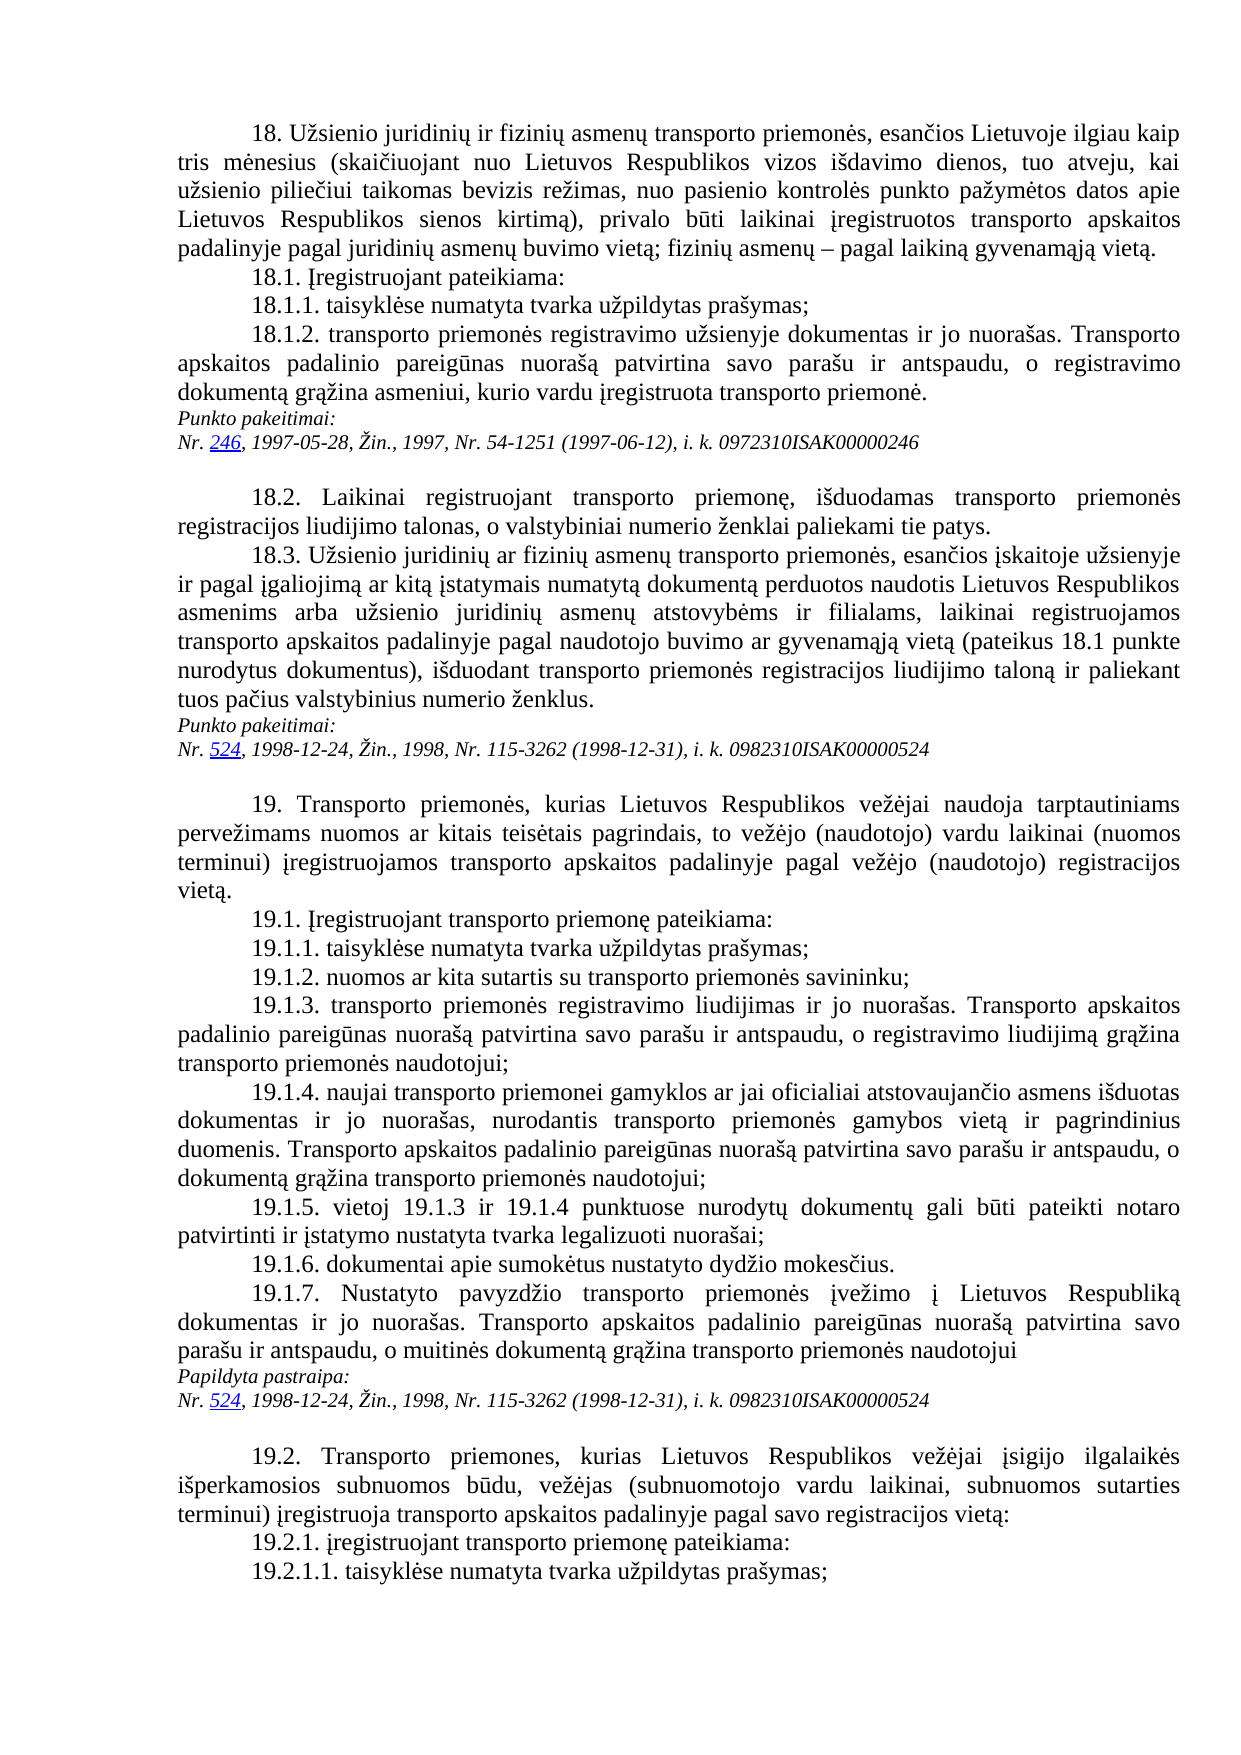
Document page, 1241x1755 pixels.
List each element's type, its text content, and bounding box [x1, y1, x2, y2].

text 19.1.4. naujai transporto priemonei gamyklos ar jai oficialiai atstovaujančio asmens išduotas dokumentas ir jo nuorašas, nurodantis transporto priemonės gamybos vietą ir pagrindinius duomenis. Transporto apskaitos padalinio pareigūnas nuorašą patvirtina savo parašu ir antspaudu, o dokumentą grąžina transporto priemonės naudotojui; [177, 1077, 1181, 1192]
text 19.1. Įregistruojant transporto priemonę pateikiama: [177, 904, 1181, 933]
text Punkto pakeitimai: [177, 712, 1181, 737]
text 19.1.7. Nustatyto pavyzdžio transporto priemonės įvežimo į Lietuvos Respubliką dokumentas ir jo nuorašas. Transporto apskaitos padalinio pareigūnas nuorašą patvirtina savo parašu ir antspaudu, o muitinės dokumentą grąžina transporto priemonės naudotojui [177, 1278, 1181, 1364]
text 18.3. Užsienio juridinių ar fizinių asmenų transporto priemonės, esančios įskaitoje užsienyje ir pagal įgaliojimą ar kitą įstatymais numatytą dokumentą perduotos naudotis Lietuvos Respublikos asmenims arba užsienio juridinių asmenų atstovybėms ir filialams, laikinai registruojamos transporto apskaitos padalinyje pagal naudotojo buvimo ar gyvenamąją vietą (pateikus 18.1 punkte nurodytus dokumentus), išduodant transporto priemonės registracijos liudijimo taloną ir paliekant tuos pačius valstybinius numerio ženklus. [177, 540, 1181, 712]
text 19.2. Transporto priemones, kurias Lietuvos Respublikos vežėjai įsigijo ilgalaikės išperkamosios subnuomos būdu, vežėjas (subnuomotojo vardu laikinai, subnuomos sutarties terminui) įregistruoja transporto apskaitos padalinyje pagal savo registracijos vietą: [177, 1441, 1181, 1527]
text Nr. 524, 1998-12-24, Žin., 1998, Nr. 115-3262 (1998-12-31), i. k. 0982310ISAK00000524 [177, 1388, 1181, 1412]
text 18.1.2. transporto priemonės registravimo užsienyje dokumentas ir jo nuorašas. Transporto apskaitos padalinio pareigūnas nuorašą patvirtina savo parašu ir antspaudu, o registravimo dokumentą grąžina asmeniui, kurio vardu įregistruota transporto priemonė. [177, 319, 1181, 406]
text 19.1.2. nuomos ar kita sutartis su transporto priemonės savininku; [177, 962, 1181, 991]
text 19.1.5. vietoj 19.1.3 ir 19.1.4 punktuose nurodytų dokumentų gali būti pateikti notaro patvirtinti ir įstatymo nustatyta tvarka legalizuoti nuorašai; [177, 1192, 1181, 1249]
text 19. Transporto priemonės, kurias Lietuvos Respublikos vežėjai naudoja tarptautiniams pervežimams nuomos ar kitais teisėtais pagrindais, to vežėjo (naudotojo) vardu laikinai (nuomos terminui) įregistruojamos transporto apskaitos padalinyje pagal vežėjo (naudotojo) registracijos vietą. [177, 789, 1181, 904]
text Nr. 246, 1997-05-28, Žin., 1997, Nr. 54-1251 (1997-06-12), i. k. 0972310ISAK00000246 [177, 430, 1181, 454]
text 19.2.1.1. taisyklėse numatyta tvarka užpildytas prašymas; [177, 1556, 1181, 1585]
text Nr. 524, 1998-12-24, Žin., 1998, Nr. 115-3262 (1998-12-31), i. k. 0982310ISAK00000524 [177, 737, 1181, 761]
text 19.2.1. įregistruojant transporto priemonę pateikiama: [177, 1527, 1181, 1556]
text Punkto pakeitimai: [177, 406, 1181, 430]
text 18.2. Laikinai registruojant transporto priemonę, išduodamas transporto priemonės registracijos liudijimo talonas, o valstybiniai numerio ženklai paliekami tie patys. [177, 482, 1181, 540]
text 18.1.1. taisyklėse numatyta tvarka užpildytas prašymas; [177, 291, 1181, 319]
text 18.1. Įregistruojant pateikiama: [177, 262, 1181, 291]
text 19.1.1. taisyklėse numatyta tvarka užpildytas prašymas; [177, 933, 1181, 962]
text 19.1.3. transporto priemonės registravimo liudijimas ir jo nuorašas. Transporto apskaitos padalinio pareigūnas nuorašą patvirtina savo parašu ir antspaudu, o registravimo liudijimą grąžina transporto priemonės naudotojui; [177, 991, 1181, 1077]
text 18. Užsienio juridinių ir fizinių asmenų transporto priemonės, esančios Lietuvoje ilgiau kaip tris mėnesius (skaičiuojant nuo Lietuvos Respublikos vizos išdavimo dienos, tuo atveju, kai užsienio piliečiui taikomas bevizis režimas, nuo pasienio kontrolės punkto pažymėtos datos apie Lietuvos Respublikos sienos kirtimą), privalo būti laikinai įregistruotos transporto apskaitos padalinyje pagal juridinių asmenų buvimo vietą; fizinių asmenų – pagal laikiną gyvenamąją vietą. [177, 118, 1181, 262]
text Papildyta pastraipa: [177, 1364, 1181, 1388]
text 19.1.6. dokumentai apie sumokėtus nustatyto dydžio mokesčius. [177, 1249, 1181, 1278]
